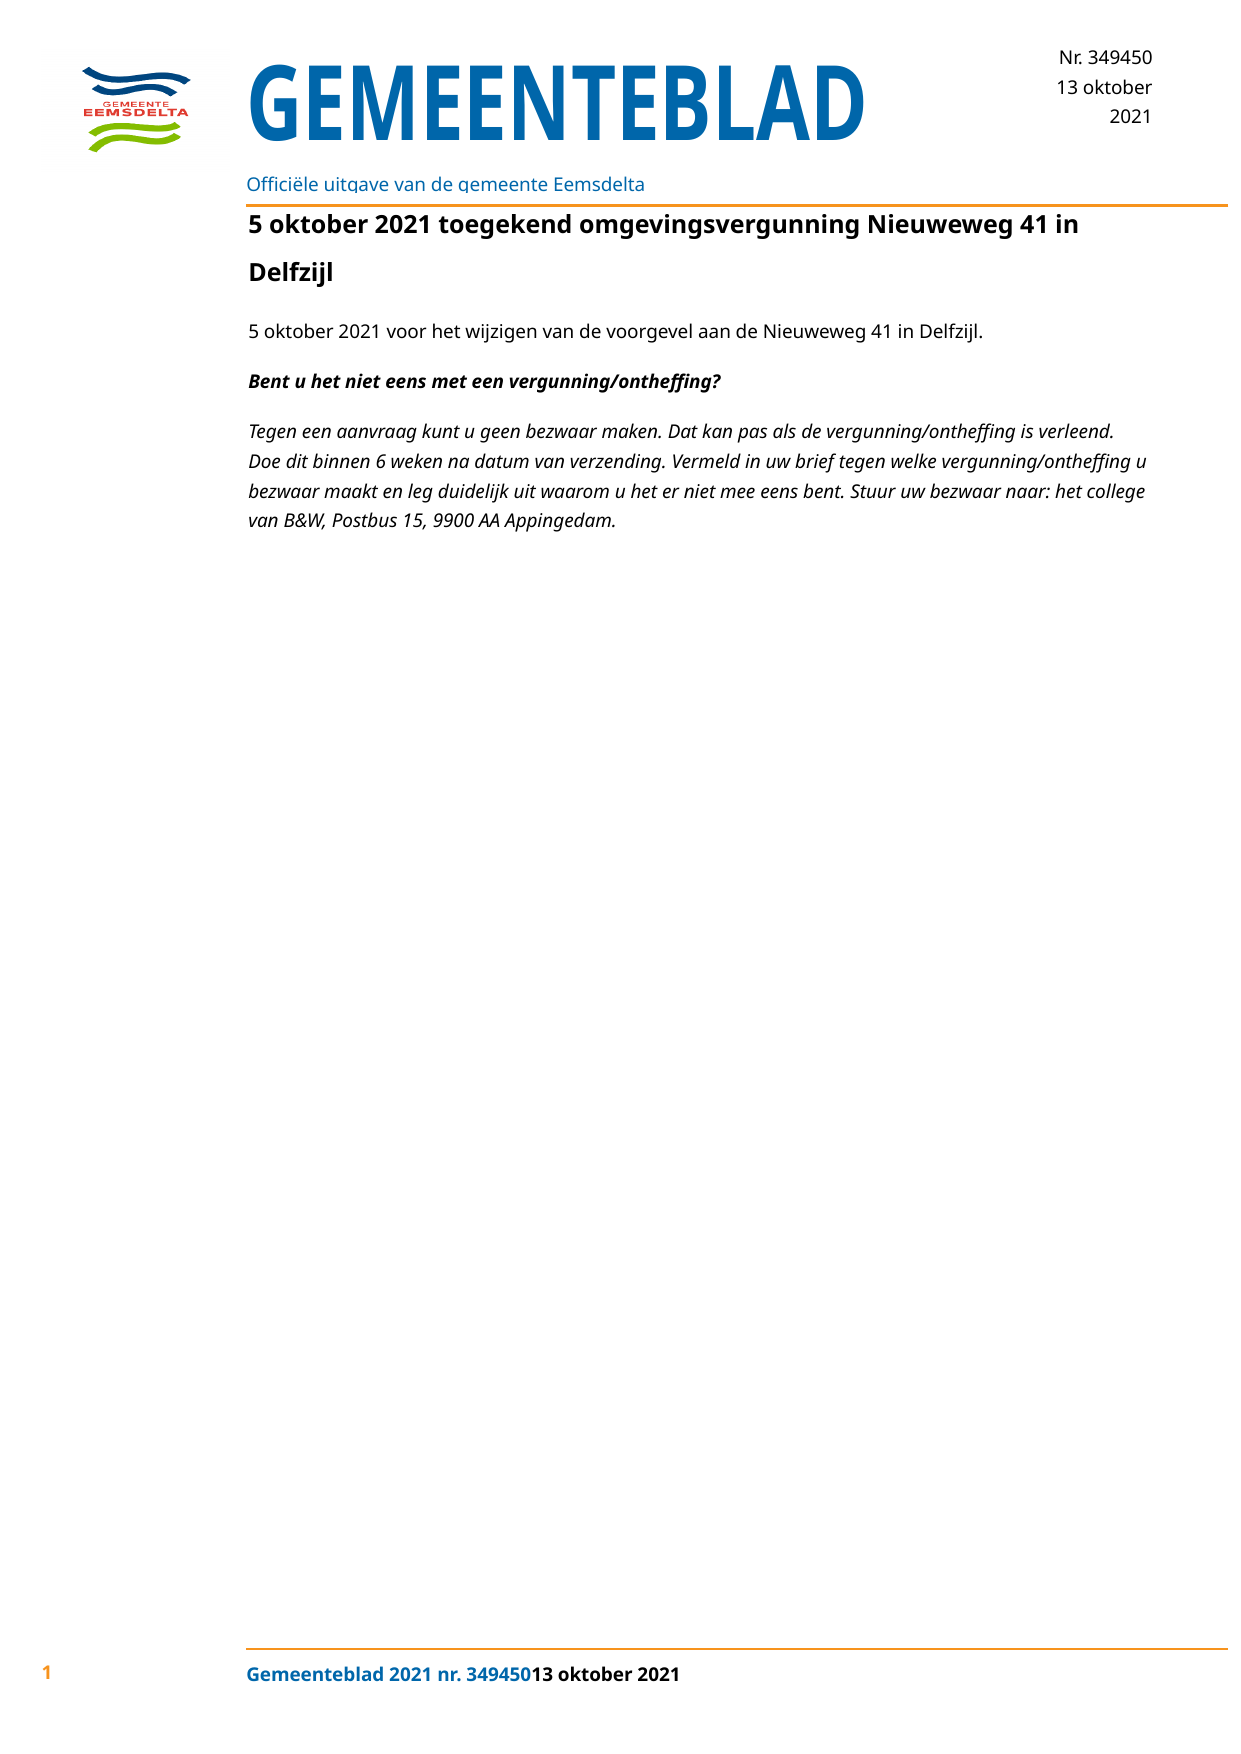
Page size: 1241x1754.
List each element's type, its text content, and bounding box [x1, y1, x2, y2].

text Bent u het niet eens met een vergunning/ontheffing? [248, 368, 1152, 394]
text 5 oktober 2021 toegekend omgevingsvergunning Nieuweweg 41 in Delfzijl [248, 207, 1152, 288]
text Tegen een aanvraag kunt u geen bezwaar maken. Dat kan pas als de vergunning/ontheffing is verleend. Doe dit binnen 6 weken na datum van verzending. Vermeld in uw brief tegen welke vergunning/ontheffing u bezwaar maakt en leg duidelijk uit waarom u het er niet mee eens bent. Stuur uw bezwaar naar: het college van B&W, Postbus 15, 9900 AA Appingedam. [248, 419, 1152, 533]
picture [41, 47, 231, 172]
text 5 oktober 2021 voor het wijzigen van de voorgevel aan de Nieuweweg 41 in Delfzijl. [248, 318, 1152, 344]
